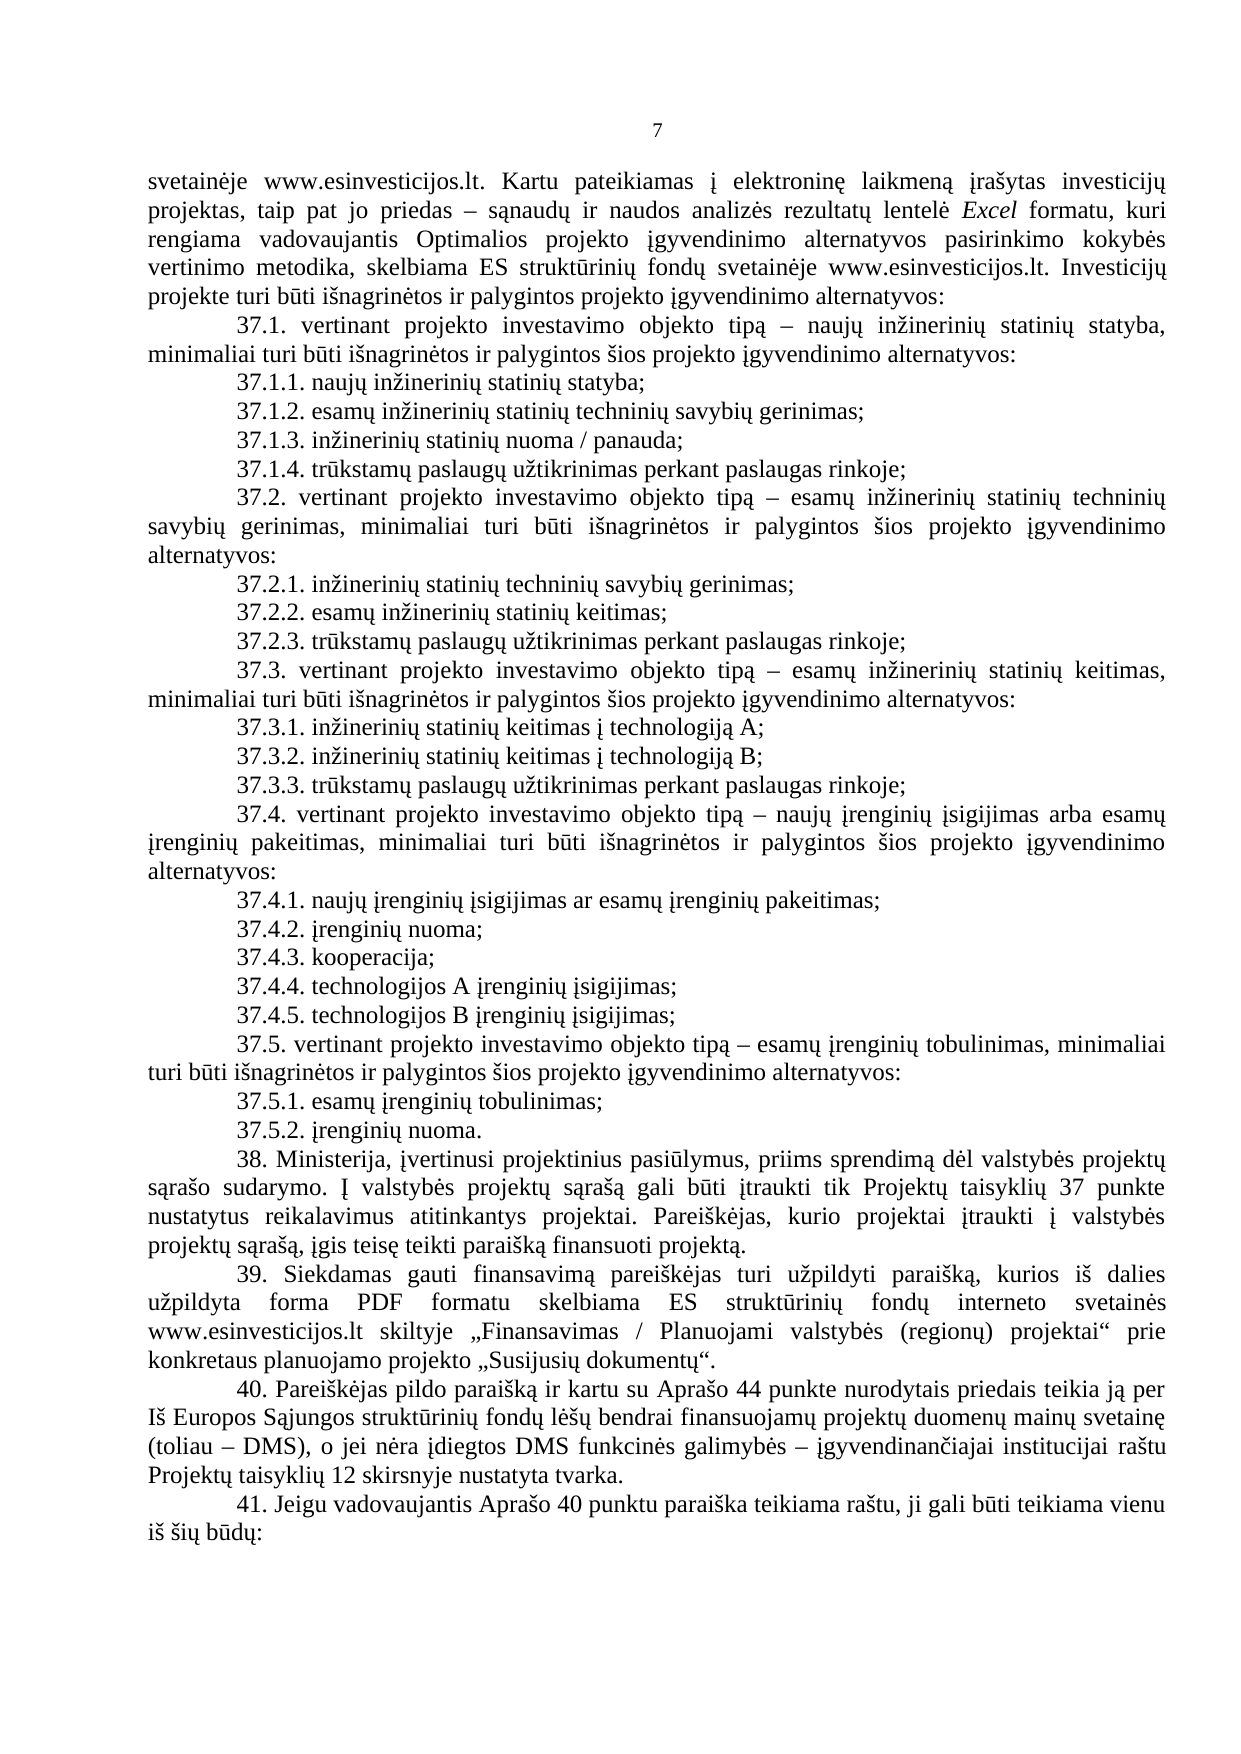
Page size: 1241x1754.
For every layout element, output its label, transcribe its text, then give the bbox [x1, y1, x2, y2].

text 37.4.3. kooperacija; [148, 942, 1167, 971]
text 39. Siekdamas gauti finansavimą pareiškėjas turi užpildyti paraišką, kurios iš dalies užpildyta forma PDF formatu skelbiama ES struktūrinių fondų interneto svetainės www.esinvesticijos.lt skiltyje „Finansavimas / Planuojami valstybės (regionų) projektai“ prie konkretaus planuojamo projekto „Susijusių dokumentų“. [148, 1259, 1167, 1374]
text 37.1. vertinant projekto investavimo objekto tipą – naujų inžinerinių statinių statyba, minimaliai turi būti išnagrinėtos ir palygintos šios projekto įgyvendinimo alternatyvos: [148, 310, 1167, 367]
text 37.2. vertinant projekto investavimo objekto tipą – esamų inžinerinių statinių techninių savybių gerinimas, minimaliai turi būti išnagrinėtos ir palygintos šios projekto įgyvendinimo alternatyvos: [148, 482, 1167, 569]
text 37.5.2. įrenginių nuoma. [148, 1115, 1167, 1144]
text 37.4.2. įrenginių nuoma; [148, 914, 1167, 942]
text 37.2.2. esamų inžinerinių statinių keitimas; [148, 597, 1167, 626]
text 37.5. vertinant projekto investavimo objekto tipą – esamų įrenginių tobulinimas, minimaliai turi būti išnagrinėtos ir palygintos šios projekto įgyvendinimo alternatyvos: [148, 1029, 1167, 1086]
text 41. Jeigu vadovaujantis Aprašo 40 punktu paraiška teikiama raštu, ji gali būti teikiama vienu iš šių būdų: [148, 1489, 1167, 1546]
text 40. Pareiškėjas pildo paraišką ir kartu su Aprašo 44 punkte nurodytais priedais teikia ją per Iš Europos Sąjungos struktūrinių fondų lėšų bendrai finansuojamų projektų duomenų mainų svetainę (toliau – DMS), o jei nėra įdiegtos DMS funkcinės galimybės – įgyvendinančiajai institucijai raštu Projektų taisyklių 12 skirsnyje nustatyta tvarka. [148, 1374, 1167, 1489]
text 37.4.1. naujų įrenginių įsigijimas ar esamų įrenginių pakeitimas; [148, 885, 1167, 914]
text 37.3.1. inžinerinių statinių keitimas į technologiją A; [148, 712, 1167, 741]
text 37.2.1. inžinerinių statinių techninių savybių gerinimas; [148, 569, 1167, 597]
text svetainėje www.esinvesticijos.lt. Kartu pateikiamas į elektroninę laikmeną įrašytas investicijų projektas, taip pat jo priedas – sąnaudų ir naudos analizės rezultatų lentelė Excel formatu, kuri rengiama vadovaujantis Optimalios projekto įgyvendinimo alternatyvos pasirinkimo kokybės vertinimo metodika, skelbiama ES struktūrinių fondų svetainėje www.esinvesticijos.lt. Investicijų projekte turi būti išnagrinėtos ir palygintos projekto įgyvendinimo alternatyvos: [148, 166, 1167, 310]
text 37.4.5. technologijos B įrenginių įsigijimas; [148, 1000, 1167, 1029]
text 37.1.2. esamų inžinerinių statinių techninių savybių gerinimas; [148, 396, 1167, 425]
text 37.3.3. trūkstamų paslaugų užtikrinimas perkant paslaugas rinkoje; [148, 770, 1167, 799]
text 37.1.3. inžinerinių statinių nuoma / panauda; [148, 425, 1167, 454]
text 37.4. vertinant projekto investavimo objekto tipą – naujų įrenginių įsigijimas arba esamų įrenginių pakeitimas, minimaliai turi būti išnagrinėtos ir palygintos šios projekto įgyvendinimo alternatyvos: [148, 799, 1167, 885]
text 37.3. vertinant projekto investavimo objekto tipą – esamų inžinerinių statinių keitimas, minimaliai turi būti išnagrinėtos ir palygintos šios projekto įgyvendinimo alternatyvos: [148, 655, 1167, 712]
text 37.5.1. esamų įrenginių tobulinimas; [148, 1086, 1167, 1115]
text 37.3.2. inžinerinių statinių keitimas į technologiją B; [148, 741, 1167, 770]
text 38. Ministerija, įvertinusi projektinius pasiūlymus, priims sprendimą dėl valstybės projektų sąrašo sudarymo. Į valstybės projektų sąrašą gali būti įtraukti tik Projektų taisyklių 37 punkte nustatytus reikalavimus atitinkantys projektai. Pareiškėjas, kurio projektai įtraukti į valstybės projektų sąrašą, įgis teisę teikti paraišką finansuoti projektą. [148, 1144, 1167, 1259]
text 37.4.4. technologijos A įrenginių įsigijimas; [148, 971, 1167, 1000]
text 37.1.4. trūkstamų paslaugų užtikrinimas perkant paslaugas rinkoje; [148, 454, 1167, 482]
text 37.2.3. trūkstamų paslaugų užtikrinimas perkant paslaugas rinkoje; [148, 626, 1167, 655]
text 37.1.1. naujų inžinerinių statinių statyba; [148, 367, 1167, 396]
